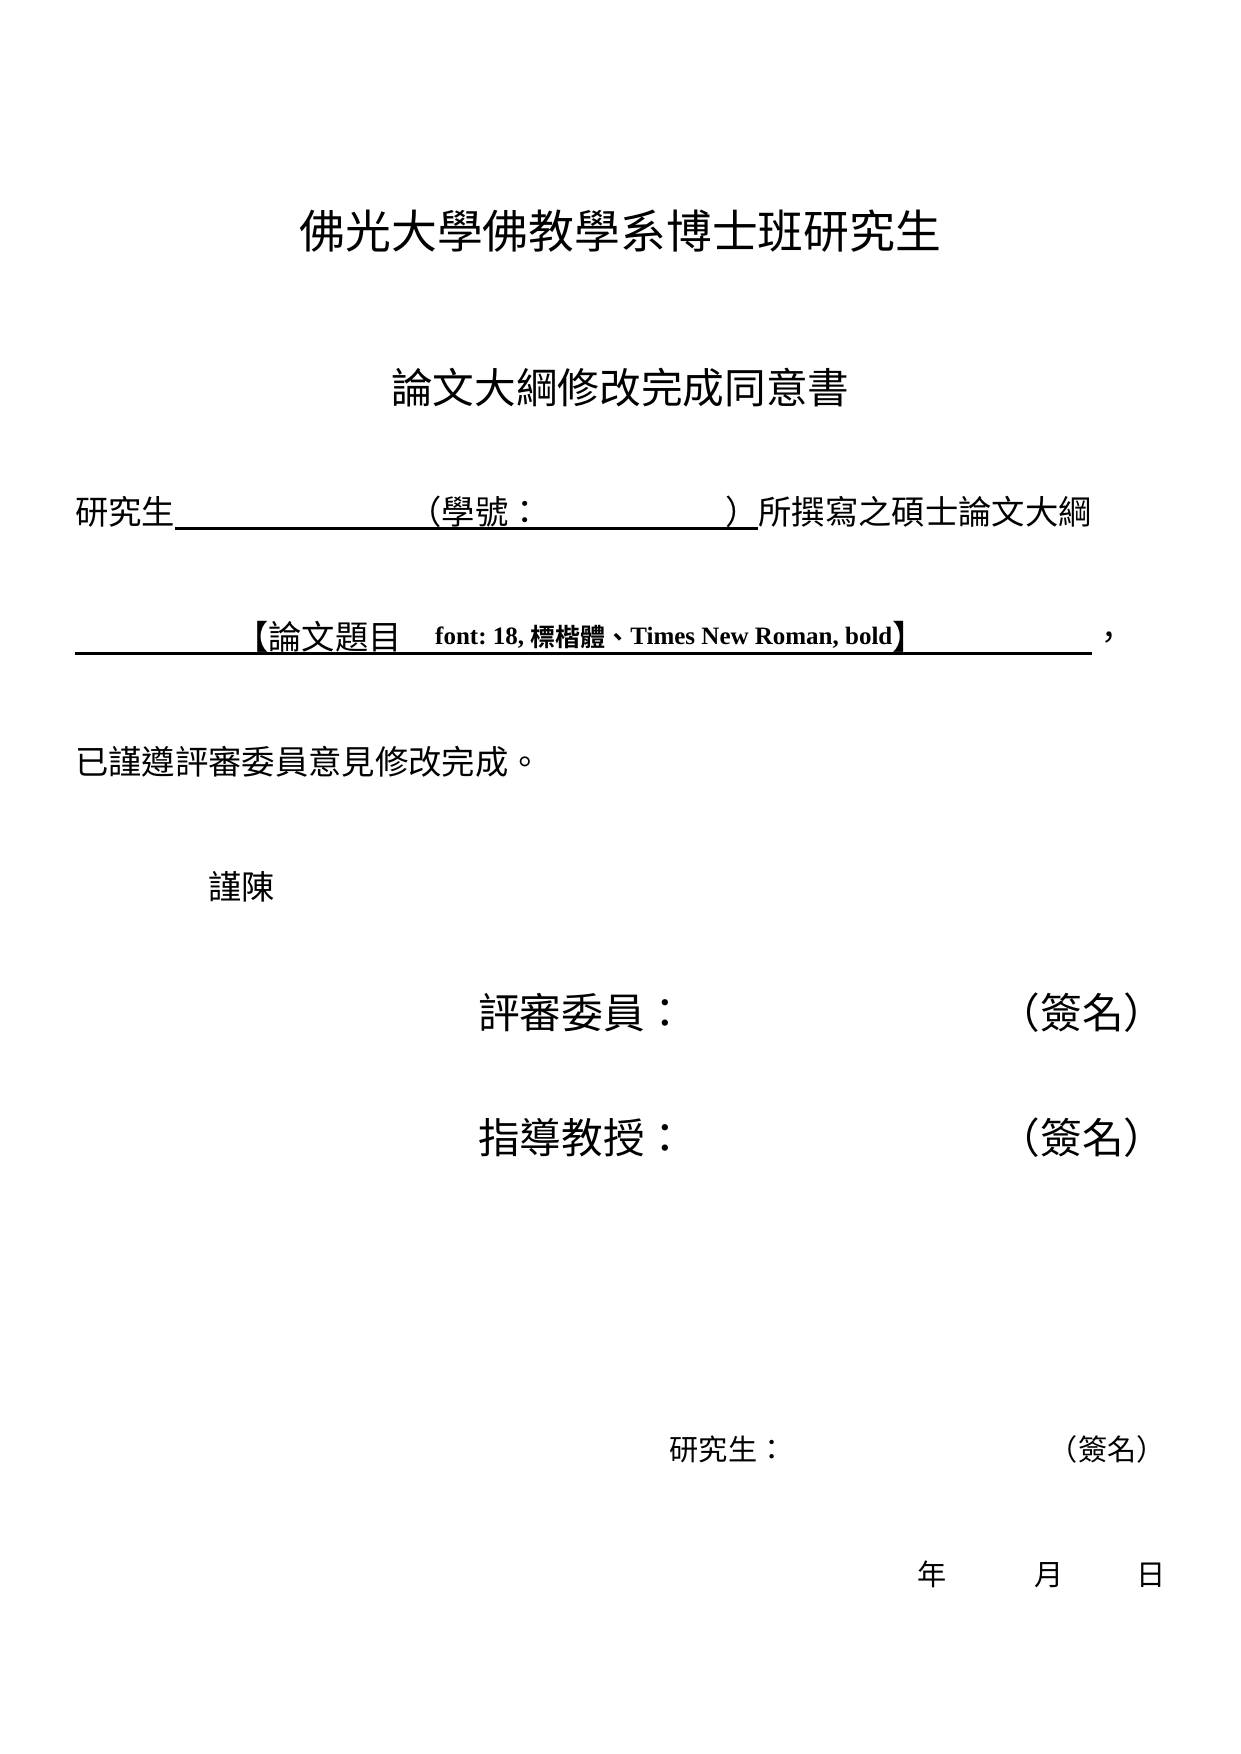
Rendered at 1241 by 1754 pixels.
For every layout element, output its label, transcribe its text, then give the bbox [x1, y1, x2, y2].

text 評審委員： （簽名） [75, 968, 1165, 1031]
text 論文大綱修改完成同意書 [75, 343, 1165, 406]
text 研究生 （學號： ）所撰寫之碩士論文大綱 [75, 468, 1165, 531]
text 佛光大學佛教學系博士班研究生 [75, 156, 1165, 281]
text 指導教授： （簽名） [75, 1093, 1165, 1156]
text 年 月 日 [75, 1531, 1165, 1593]
text 已謹遵評審委員意見修改完成。 [75, 718, 1165, 781]
text 【論文題目 font: 18, 標楷體、Times New Roman, bold】 ， [75, 593, 1165, 656]
text 謹陳 [75, 843, 1165, 906]
text 研究生： （簽名） [75, 1406, 1165, 1468]
